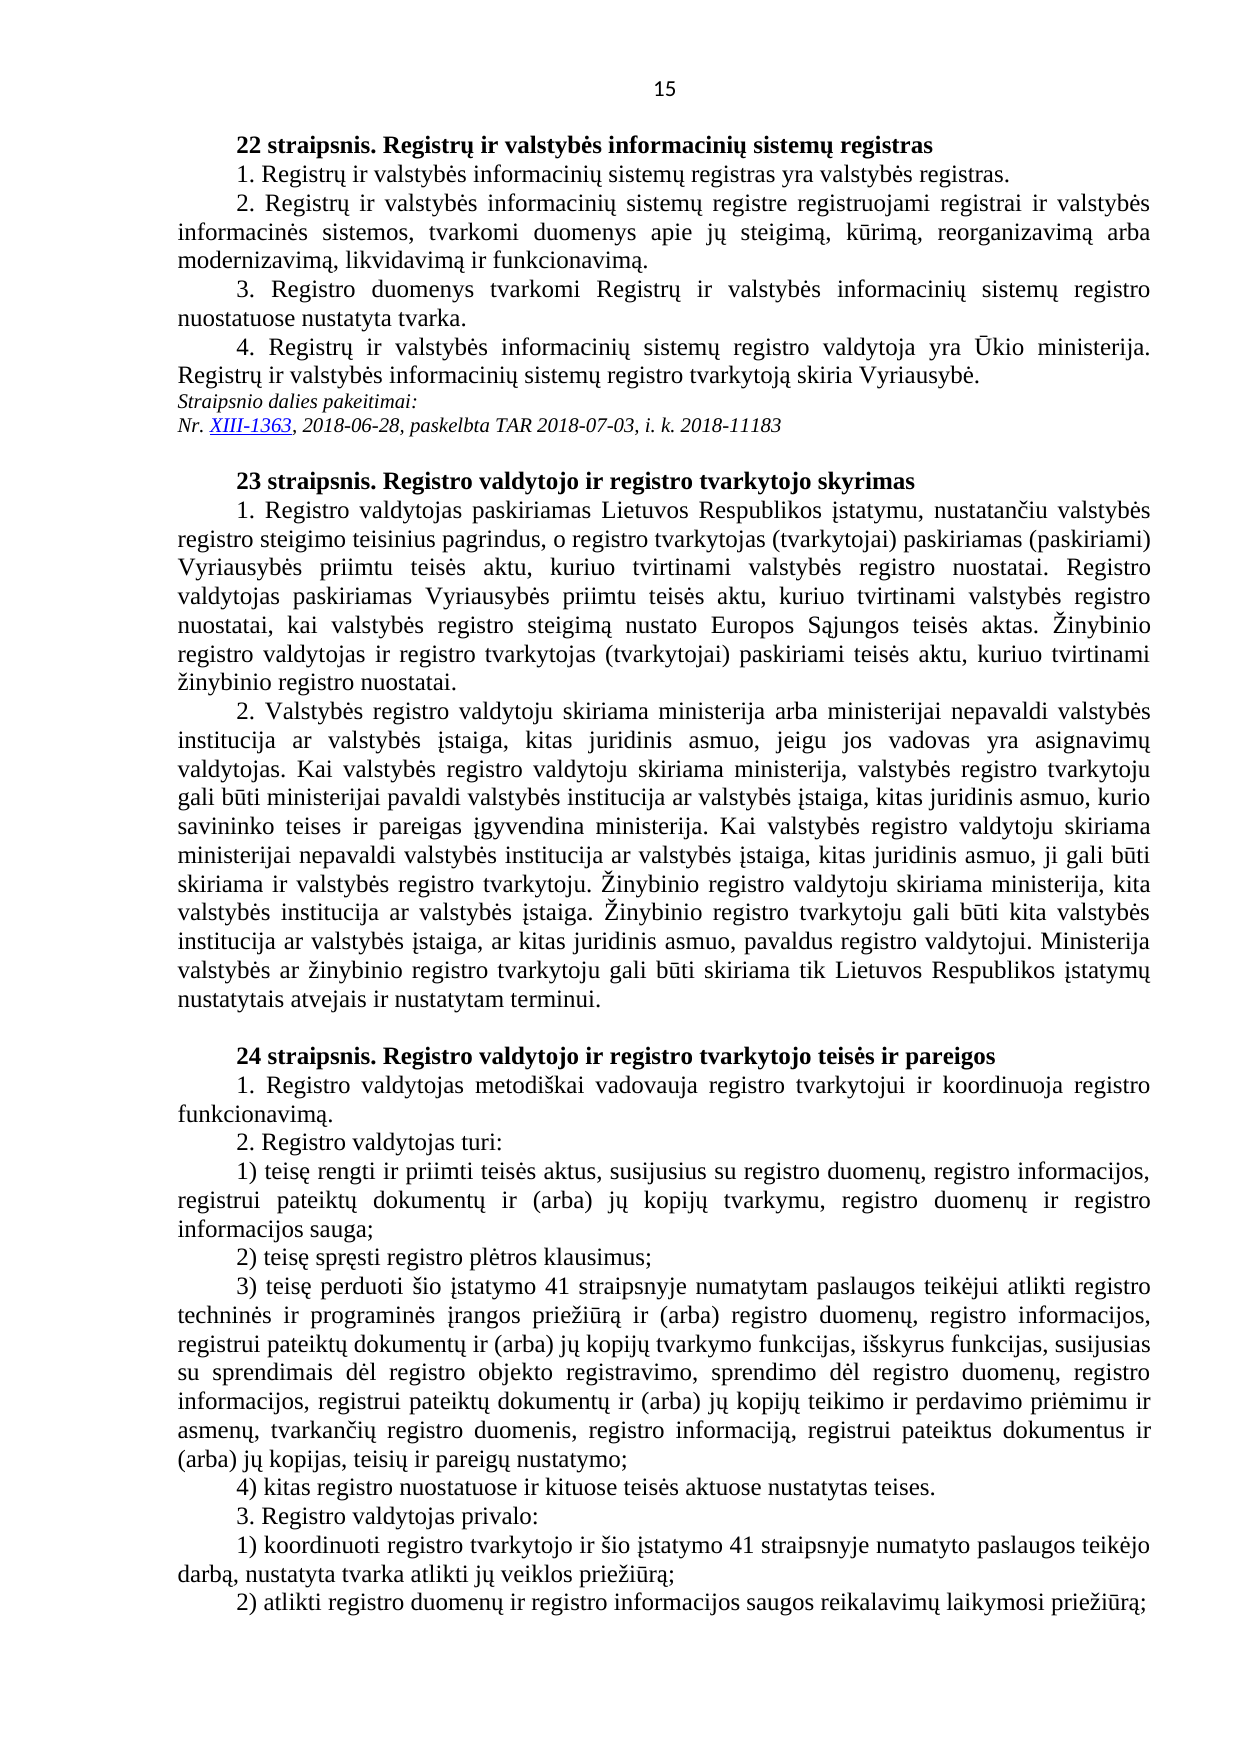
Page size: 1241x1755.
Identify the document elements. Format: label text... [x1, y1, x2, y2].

text 1) koordinuoti registro tvarkytojo ir šio įstatymo 41 straipsnyje numatyto paslaugos teikėjo darbą, nustatyta tvarka atlikti jų veiklos priežiūrą; [177, 1530, 1152, 1587]
text 23 straipsnis. Registro valdytojo ir registro tvarkytojo skyrimas [177, 466, 1152, 495]
text Straipsnio dalies pakeitimai: [177, 389, 1152, 413]
text 1. Registrų ir valstybės informacinių sistemų registras yra valstybės registras. [177, 159, 1152, 188]
text 2. Registro valdytojas turi: [177, 1127, 1152, 1156]
text 3. Registro valdytojas privalo: [177, 1501, 1152, 1530]
text 1. Registro valdytojas paskiriamas Lietuvos Respublikos įstatymu, nustatančiu valstybės registro steigimo teisinius pagrindus, o registro tvarkytojas (tvarkytojai) paskiriamas (paskiriami) Vyriausybės priimtu teisės aktu, kuriuo tvirtinami valstybės registro nuostatai. Registro valdytojas paskiriamas Vyriausybės priimtu teisės aktu, kuriuo tvirtinami valstybės registro nuostatai, kai valstybės registro steigimą nustato Europos Sąjungos teisės aktas. Žinybinio registro valdytojas ir registro tvarkytojas (tvarkytojai) paskiriami teisės aktu, kuriuo tvirtinami žinybinio registro nuostatai. [177, 495, 1152, 696]
text 2) atlikti registro duomenų ir registro informacijos saugos reikalavimų laikymosi priežiūrą; [177, 1587, 1152, 1616]
text 4. Registrų ir valstybės informacinių sistemų registro valdytoja yra Ūkio ministerija. Registrų ir valstybės informacinių sistemų registro tvarkytoją skiria Vyriausybė. [177, 332, 1152, 389]
text 4) kitas registro nuostatuose ir kituose teisės aktuose nustatytas teises. [177, 1472, 1152, 1501]
text 3. Registro duomenys tvarkomi Registrų ir valstybės informacinių sistemų registro nuostatuose nustatyta tvarka. [177, 274, 1152, 332]
text 2. Registrų ir valstybės informacinių sistemų registre registruojami registrai ir valstybės informacinės sistemos, tvarkomi duomenys apie jų steigimą, kūrimą, reorganizavimą arba modernizavimą, likvidavimą ir funkcionavimą. [177, 188, 1152, 274]
text 1. Registro valdytojas metodiškai vadovauja registro tvarkytojui ir koordinuoja registro funkcionavimą. [177, 1070, 1152, 1127]
text 24 straipsnis. Registro valdytojo ir registro tvarkytojo teisės ir pareigos [177, 1041, 1152, 1070]
text 3) teisę perduoti šio įstatymo 41 straipsnyje numatytam paslaugos teikėjui atlikti registro techninės ir programinės įrangos priežiūrą ir (arba) registro duomenų, registro informacijos, registrui pateiktų dokumentų ir (arba) jų kopijų tvarkymo funkcijas, išskyrus funkcijas, susijusias su sprendimais dėl registro objekto registravimo, sprendimo dėl registro duomenų, registro informacijos, registrui pateiktų dokumentų ir (arba) jų kopijų teikimo ir perdavimo priėmimu ir asmenų, tvarkančių registro duomenis, registro informaciją, registrui pateiktus dokumentus ir (arba) jų kopijas, teisių ir pareigų nustatymo; [177, 1271, 1152, 1472]
text 22 straipsnis. Registrų ir valstybės informacinių sistemų registras [177, 131, 1152, 159]
text 2) teisę spręsti registro plėtros klausimus; [177, 1242, 1152, 1271]
text 1) teisę rengti ir priimti teisės aktus, susijusius su registro duomenų, registro informacijos, registrui pateiktų dokumentų ir (arba) jų kopijų tvarkymu, registro duomenų ir registro informacijos sauga; [177, 1156, 1152, 1242]
text 2. Valstybės registro valdytoju skiriama ministerija arba ministerijai nepavaldi valstybės institucija ar valstybės įstaiga, kitas juridinis asmuo, jeigu jos vadovas yra asignavimų valdytojas. Kai valstybės registro valdytoju skiriama ministerija, valstybės registro tvarkytoju gali būti ministerijai pavaldi valstybės institucija ar valstybės įstaiga, kitas juridinis asmuo, kurio savininko teises ir pareigas įgyvendina ministerija. Kai valstybės registro valdytoju skiriama ministerijai nepavaldi valstybės institucija ar valstybės įstaiga, kitas juridinis asmuo, ji gali būti skiriama ir valstybės registro tvarkytoju. Žinybinio registro valdytoju skiriama ministerija, kita valstybės institucija ar valstybės įstaiga. Žinybinio registro tvarkytoju gali būti kita valstybės institucija ar valstybės įstaiga, ar kitas juridinis asmuo, pavaldus registro valdytojui. Ministerija valstybės ar žinybinio registro tvarkytoju gali būti skiriama tik Lietuvos Respublikos įstatymų nustatytais atvejais ir nustatytam terminui. [177, 696, 1152, 1012]
text Nr. XIII-1363, 2018-06-28, paskelbta TAR 2018-07-03, i. k. 2018-11183 [177, 413, 1152, 437]
